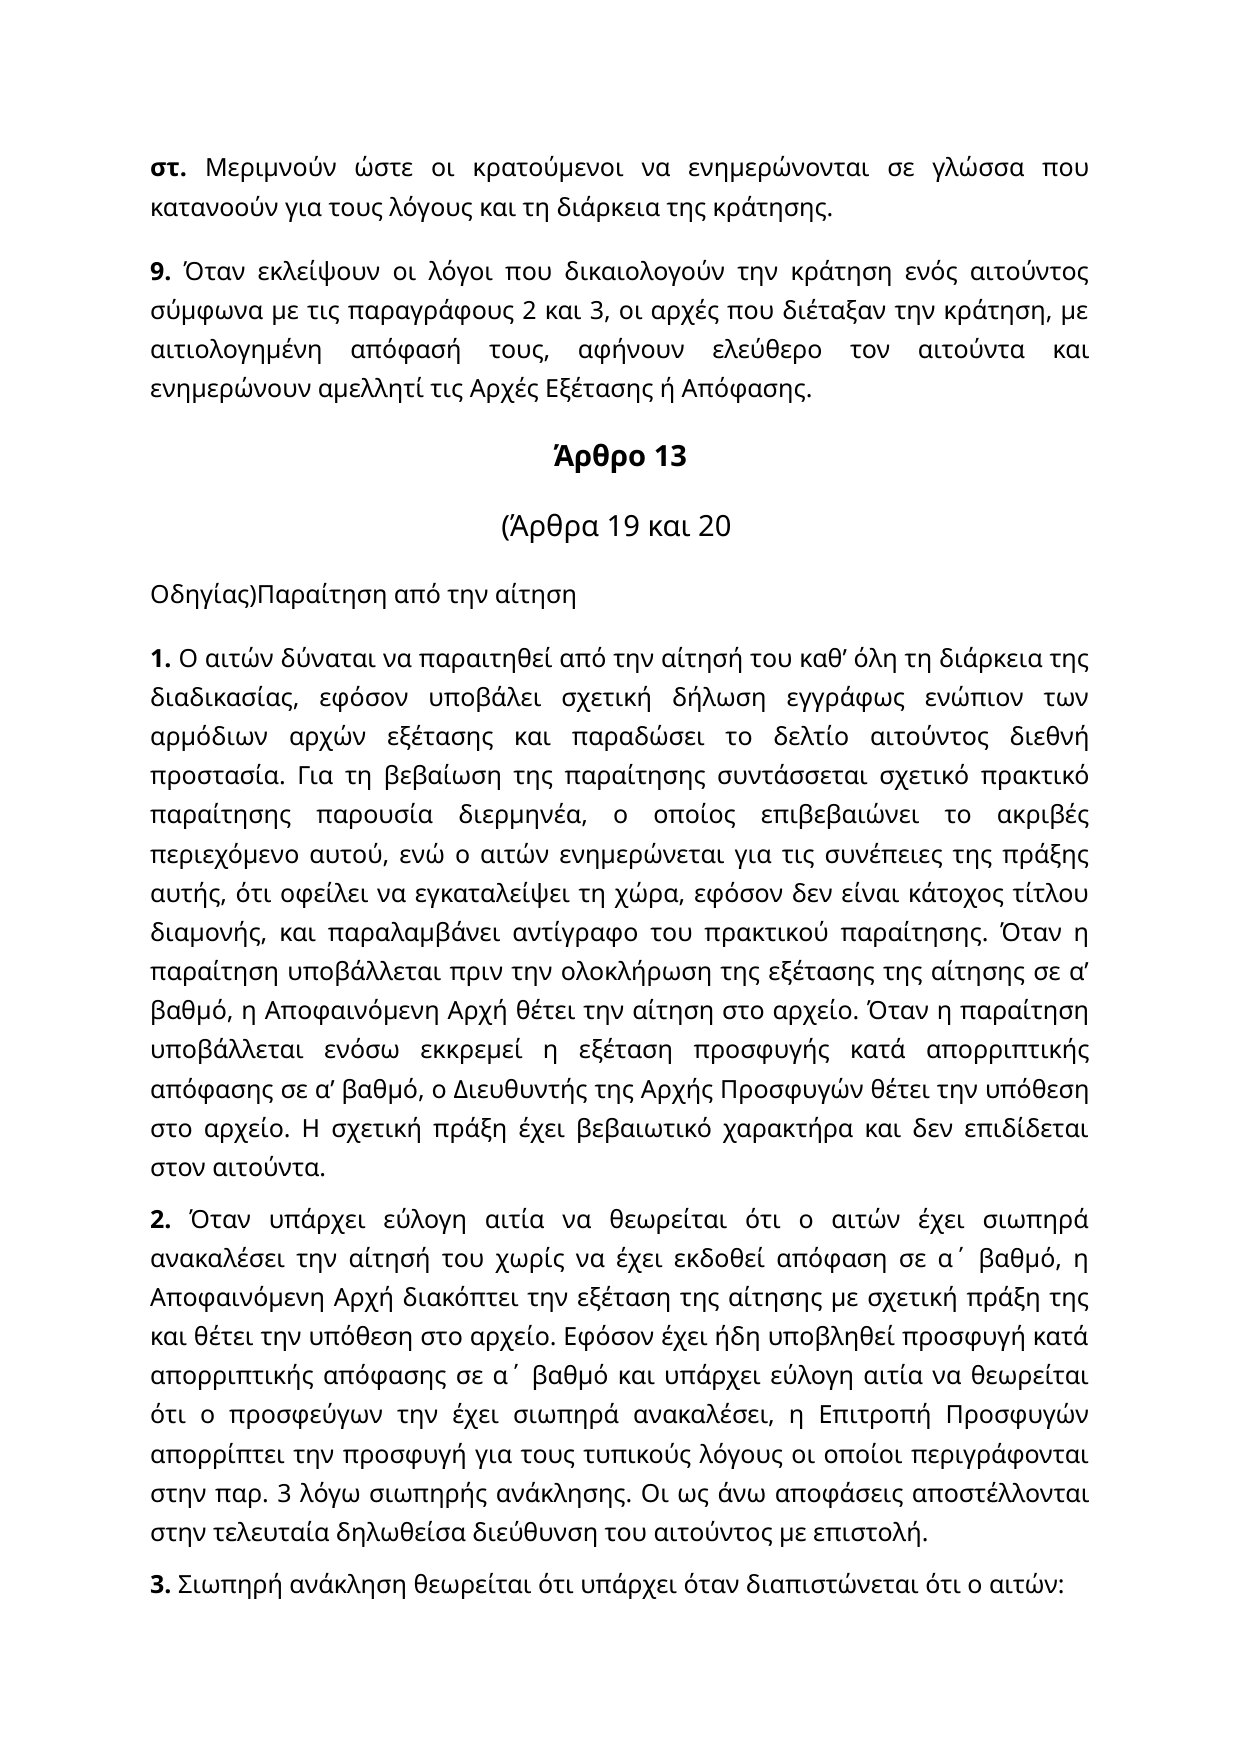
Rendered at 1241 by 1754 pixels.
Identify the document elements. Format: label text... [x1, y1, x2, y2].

subtitle Άρθρο 13 [150, 435, 1090, 475]
text Οδηγίας)Παραίτηση από την αίτηση [150, 576, 1090, 610]
subtitle (Άρθρα 19 και 20 [150, 506, 1090, 545]
text στ. Μεριμνούν ώστε οι κρατούμενοι να ενημερώνονται σε γλώσσα που κατανοούν για τους λόγους και τη διάρκεια της κράτησης. [150, 150, 1090, 223]
text 2. Όταν υπάρχει εύλογη αιτία να θεωρείται ότι ο αιτών έχει σιωπηρά ανακαλέσει την αίτησή του χωρίς να έχει εκδοθεί απόφαση σε α΄ βαθμό, η Αποφαινόμενη Αρχή διακόπτει την εξέταση της αίτησης με σχετική πράξη της και θέτει την υπόθεση στο αρχείο. Εφόσον έχει ήδη υποβληθεί προσφυγή κατά απορριπτικής απόφασης σε α΄ βαθμό και υπάρχει εύλογη αιτία να θεωρείται ότι ο προσφεύγων την έχει σιωπηρά ανακαλέσει, η Επιτροπή Προσφυγών απορρίπτει την προσφυγή για τους τυπικούς λόγους οι οποίοι περιγράφονται στην παρ. 3 λόγω σιωπηρής ανάκλησης. Οι ως άνω αποφάσεις αποστέλλονται στην τελευταία δηλωθείσα διεύθυνση του αιτούντος με επιστολή. [150, 1201, 1090, 1549]
text 3. Σιωπηρή ανάκληση θεωρείται ότι υπάρχει όταν διαπιστώνεται ότι ο αιτών: [150, 1566, 1090, 1600]
text 9. Όταν εκλείψουν οι λόγοι που δικαιολογούν την κράτηση ενός αιτούντος σύμφωνα με τις παραγράφους 2 και 3, οι αρχές που διέταξαν την κράτηση, με αιτιολογημένη απόφασή τους, αφήνουν ελεύθερο τον αιτούντα και ενημερώνουν αμελλητί τις Αρχές Εξέτασης ή Απόφασης. [150, 253, 1090, 405]
text 1. Ο αιτών δύναται να παραιτηθεί από την αίτησή του καθ’ όλη τη διάρκεια της διαδικασίας, εφόσον υποβάλει σχετική δήλωση εγγράφως ενώπιον των αρμόδιων αρχών εξέτασης και παραδώσει το δελτίο αιτούντος διεθνή προστασία. Για τη βεβαίωση της παραίτησης συντάσσεται σχετικό πρακτικό παραίτησης παρουσία διερμηνέα, ο οποίος επιβεβαιώνει το ακριβές περιεχόμενο αυτού, ενώ ο αιτών ενημερώνεται για τις συνέπειες της πράξης αυτής, ότι οφείλει να εγκαταλείψει τη χώρα, εφόσον δεν είναι κάτοχος τίτλου διαμονής, και παραλαμβάνει αντίγραφο του πρακτικού παραίτησης. Όταν η παραίτηση υποβάλλεται πριν την ολοκλήρωση της εξέτασης της αίτησης σε α’ βαθμό, η Αποφαινόμενη Αρχή θέτει την αίτηση στο αρχείο. Όταν η παραίτηση υποβάλλεται ενόσω εκκρεμεί η εξέταση προσφυγής κατά απορριπτικής απόφασης σε α’ βαθμό, ο Διευθυντής της Αρχής Προσφυγών θέτει την υπόθεση στο αρχείο. Η σχετική πράξη έχει βεβαιωτικό χαρακτήρα και δεν επιδίδεται στον αιτούντα. [150, 640, 1090, 1184]
